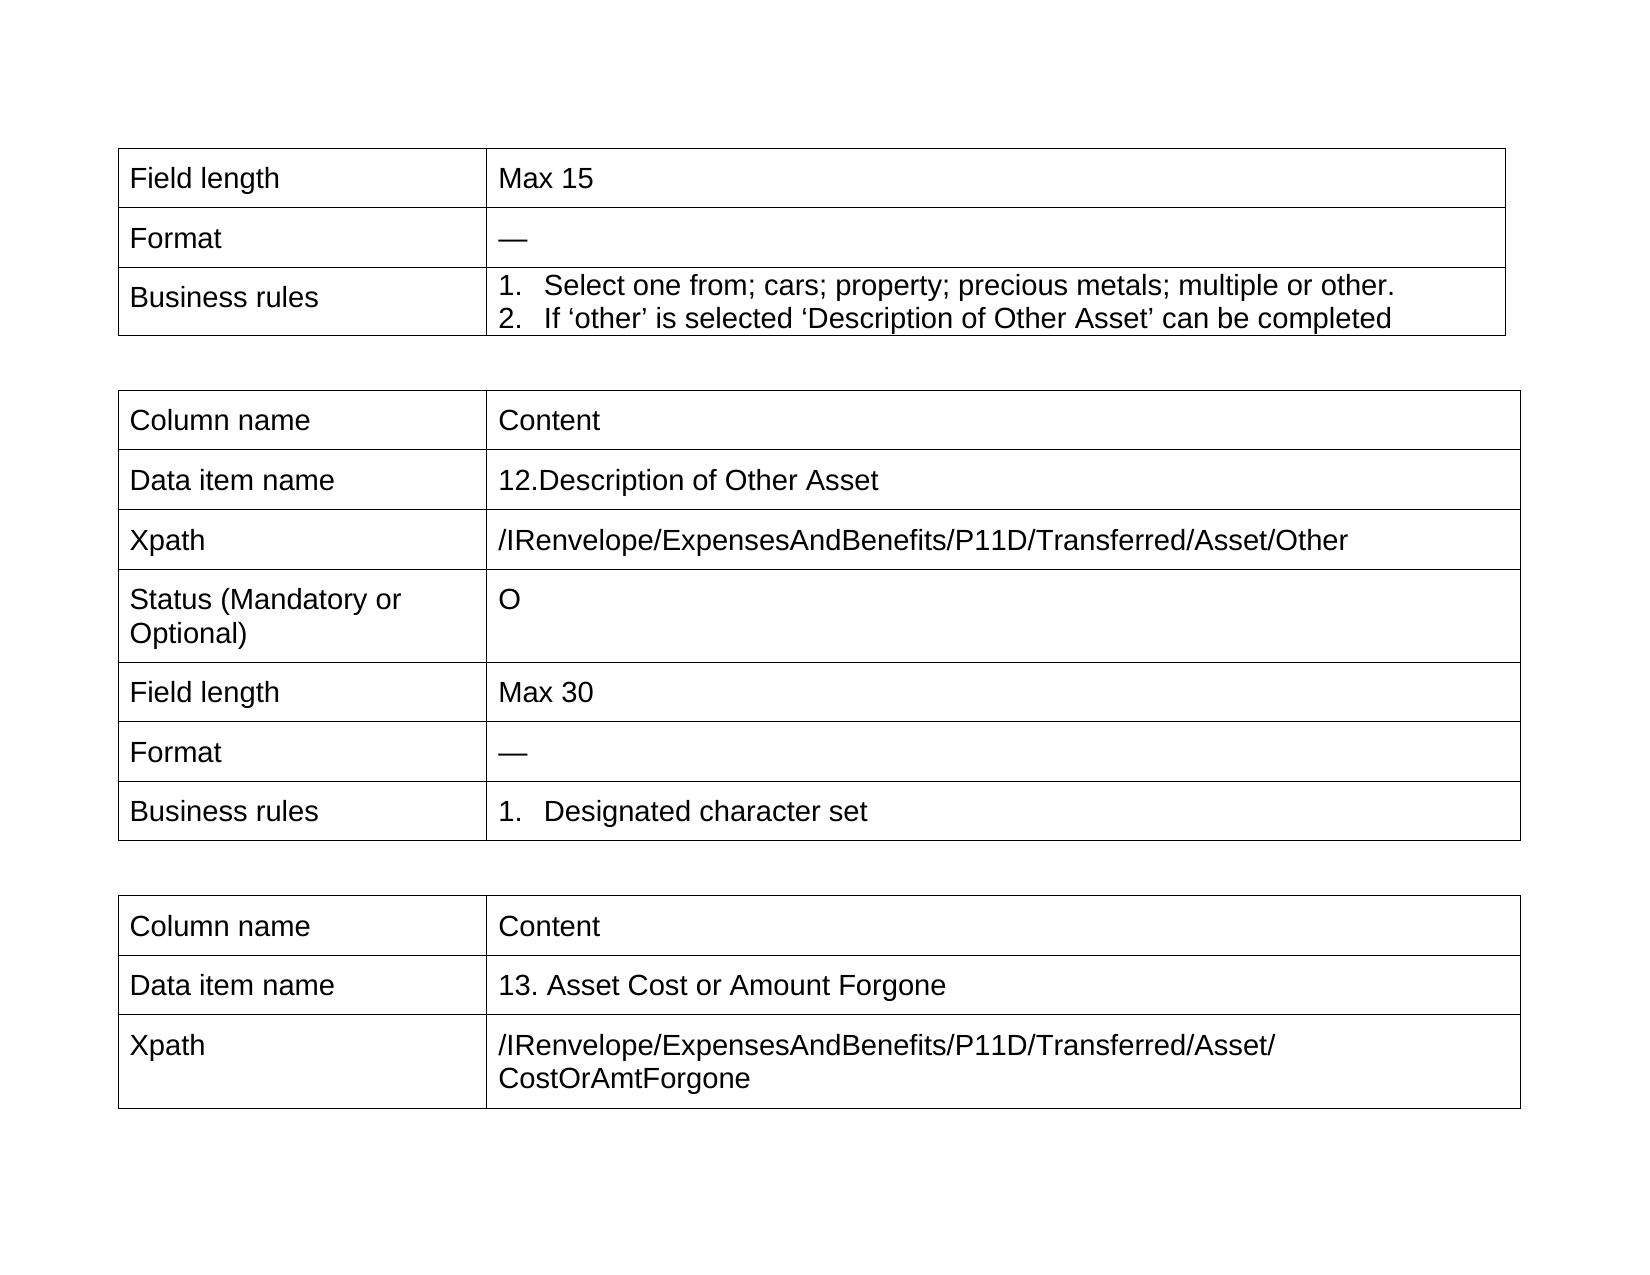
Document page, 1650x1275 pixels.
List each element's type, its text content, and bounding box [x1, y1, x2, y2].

table_cell Designated character set [487, 782, 1520, 840]
table_cell 13. Asset Cost or Amount Forgone [487, 956, 1520, 1014]
table_cell Field length [119, 663, 486, 721]
table_cell Business rules [119, 782, 486, 840]
table_cell Max 15 [487, 149, 1505, 207]
table_cell Format [119, 722, 486, 781]
table_header Content [487, 391, 1520, 449]
table_cell Field length [119, 149, 486, 207]
table_cell /IRenvelope/ExpensesAndBenefits/P11D/Transferred/Asset/CostOrAmtForgone [487, 1015, 1520, 1107]
table_cell Select one from; cars; property; precious metals; multiple or other. If ‘other’ is selected ‘Description of Other Asset’ can be completed [487, 268, 1505, 335]
table_cell Xpath [119, 510, 486, 568]
table_header Content [487, 896, 1520, 955]
table_cell Business rules [119, 268, 486, 335]
table_cell O [487, 570, 1520, 662]
table_header Column name [119, 391, 486, 449]
table_cell — [487, 722, 1520, 781]
table_cell Status (Mandatory or Optional) [119, 570, 486, 662]
table_cell Data item name [119, 450, 486, 509]
table_cell /IRenvelope/ExpensesAndBenefits/P11D/Transferred/Asset/Other [487, 510, 1520, 568]
table_cell — [487, 208, 1505, 267]
table_cell Max 30 [487, 663, 1520, 721]
table_cell Data item name [119, 956, 486, 1014]
table_cell Format [119, 208, 486, 267]
table_cell 12.Description of Other Asset [487, 450, 1520, 509]
table_cell Xpath [119, 1015, 486, 1107]
table_header Column name [119, 896, 486, 955]
